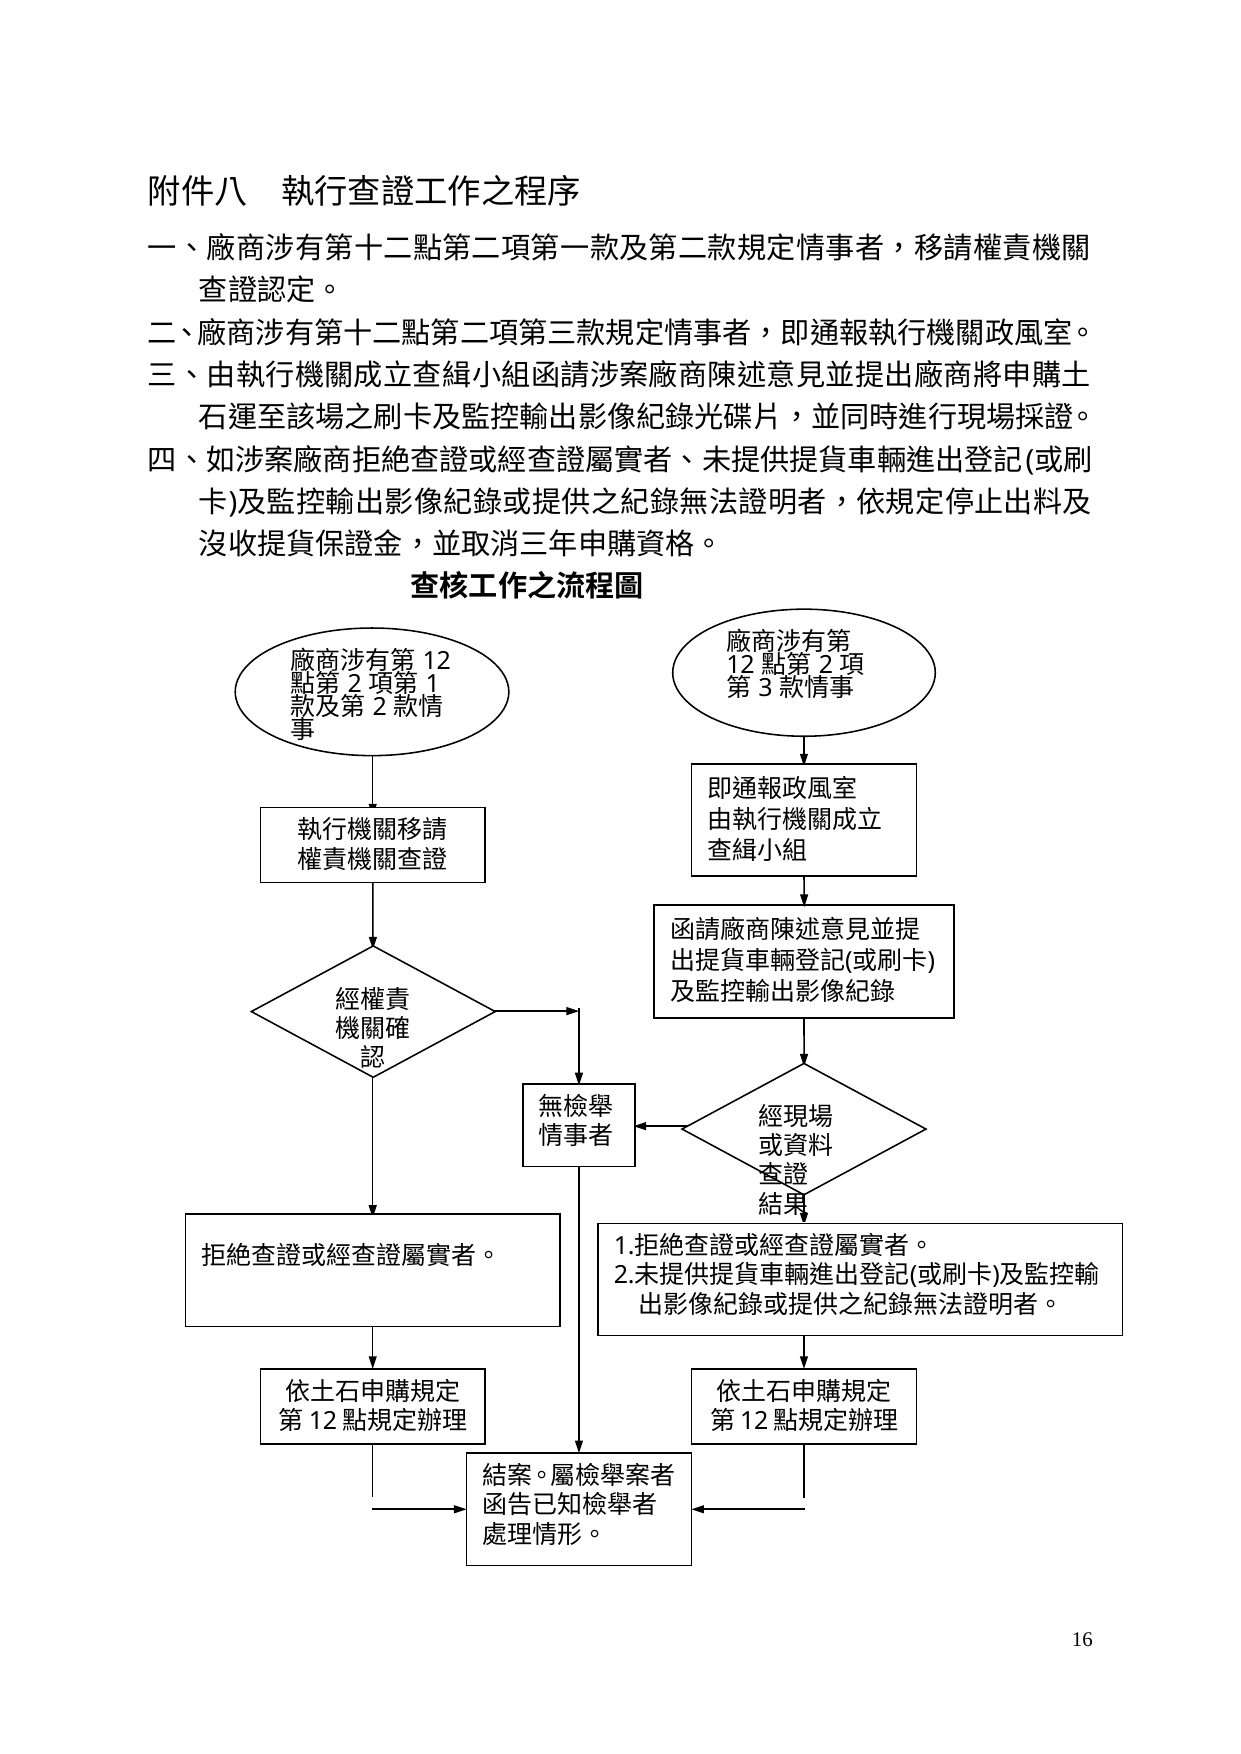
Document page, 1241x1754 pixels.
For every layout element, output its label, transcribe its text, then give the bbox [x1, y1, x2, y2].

text 由執行機關成立查緝小組 [707, 803, 901, 866]
text 1.拒絶查證或經查證屬實者。 [613, 1231, 1107, 1261]
text 依土石申購規定第12點規定辦理 [707, 1377, 901, 1436]
text 結案。屬檢舉案者函告已知檢舉者處理情形。 [482, 1461, 676, 1549]
text 三、由執行機關成立查緝小組函請涉案廠商陳述意見並提出廠商將申購土石運至該場之刷卡及監控輸出影像紀錄光碟片，並同時進行現場採證。 [148, 352, 1092, 436]
text 無檢舉情事者 [538, 1092, 619, 1150]
text 權責機關查證 [276, 845, 469, 874]
text 即通報政風室 [707, 772, 901, 803]
text 2.未提供提貨車輛進出登記(或刷卡)及監控輸出影像紀錄或提供之紀錄無法證明者。 [613, 1261, 1107, 1319]
text 四、如涉案廠商拒絶查證或經查證屬實者、未提供提貨車輛進出登記(或刷卡)及監控輸出影像紀錄或提供之紀錄無法證明者，依規定停止出料及沒收提貨保證金，並取消三年申購資格。 [148, 436, 1092, 563]
text 一、廠商涉有第十二點第二項第一款及第二款規定情事者，移請權責機關查證認定。 [148, 225, 1092, 309]
text 執行機關移請 [276, 816, 469, 845]
text 查核工作之流程圖 [148, 563, 1092, 605]
text 附件八 執行查證工作之程序 [148, 164, 1092, 213]
text 二、廠商涉有第十二點第二項第三款規定情事者，即通報執行機關政風室。 [148, 309, 1092, 352]
text 依土石申購規定第12點規定辦理 [276, 1377, 469, 1436]
text 函請廠商陳述意見並提出提貨車輛登記(或刷卡)及監控輸出影像紀錄 [670, 913, 938, 1007]
text 拒絶查證或經查證屬實者。 [201, 1241, 544, 1270]
